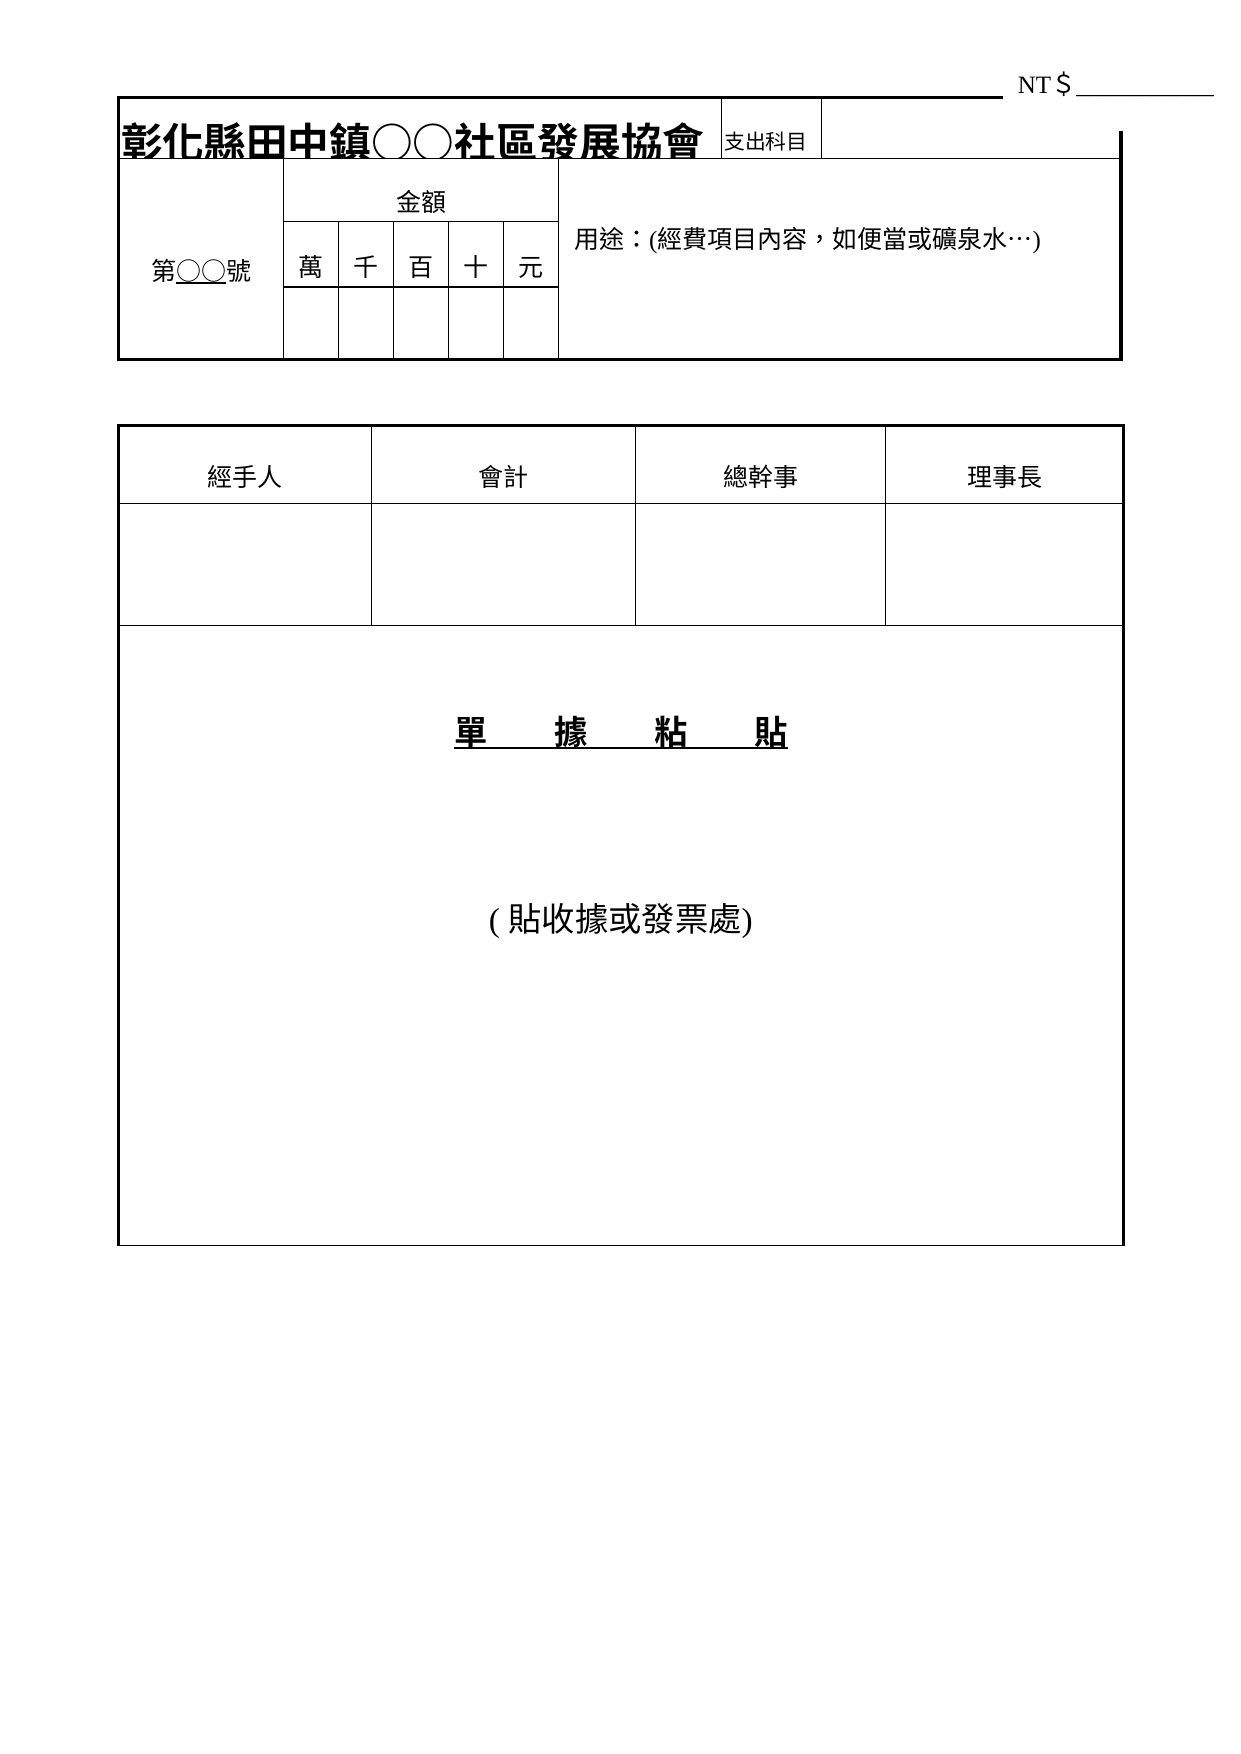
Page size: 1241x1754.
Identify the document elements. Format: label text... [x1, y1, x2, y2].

table_cell 元 [504, 222, 558, 286]
table_header 支出科目 [722, 99, 821, 158]
table_cell [504, 288, 558, 358]
table_header 彰化縣田中鎮○○社區發展協會 [120, 99, 721, 158]
table_cell [120, 504, 371, 624]
table_cell 百 [394, 222, 448, 286]
table_cell 用途：(經費項目內容，如便當或礦泉水…) [559, 159, 1119, 358]
table_cell [636, 504, 885, 624]
table_cell [394, 288, 448, 358]
table_cell [339, 288, 393, 358]
table_cell 單 據 粘 貼 ( 貼收據或發票處) [1003, 0, 1240, 131]
table_cell [449, 288, 503, 358]
table_cell 單 據 粘 貼 ( 貼收據或發票處) [120, 626, 1122, 1244]
table_cell [886, 504, 1122, 624]
table_header 總幹事 [636, 427, 885, 503]
table_header [822, 99, 1119, 158]
table_cell 十 [449, 222, 503, 286]
table_cell 千 [339, 222, 393, 286]
table_cell 萬 [284, 222, 338, 286]
table_cell 金額 [284, 159, 558, 221]
table_header 會計 [372, 427, 635, 503]
table_cell [372, 504, 635, 624]
table_header 經手人 [120, 427, 371, 503]
table_header 理事長 [886, 427, 1122, 503]
table_cell 第○○號 [120, 159, 283, 358]
table_cell [284, 288, 338, 358]
